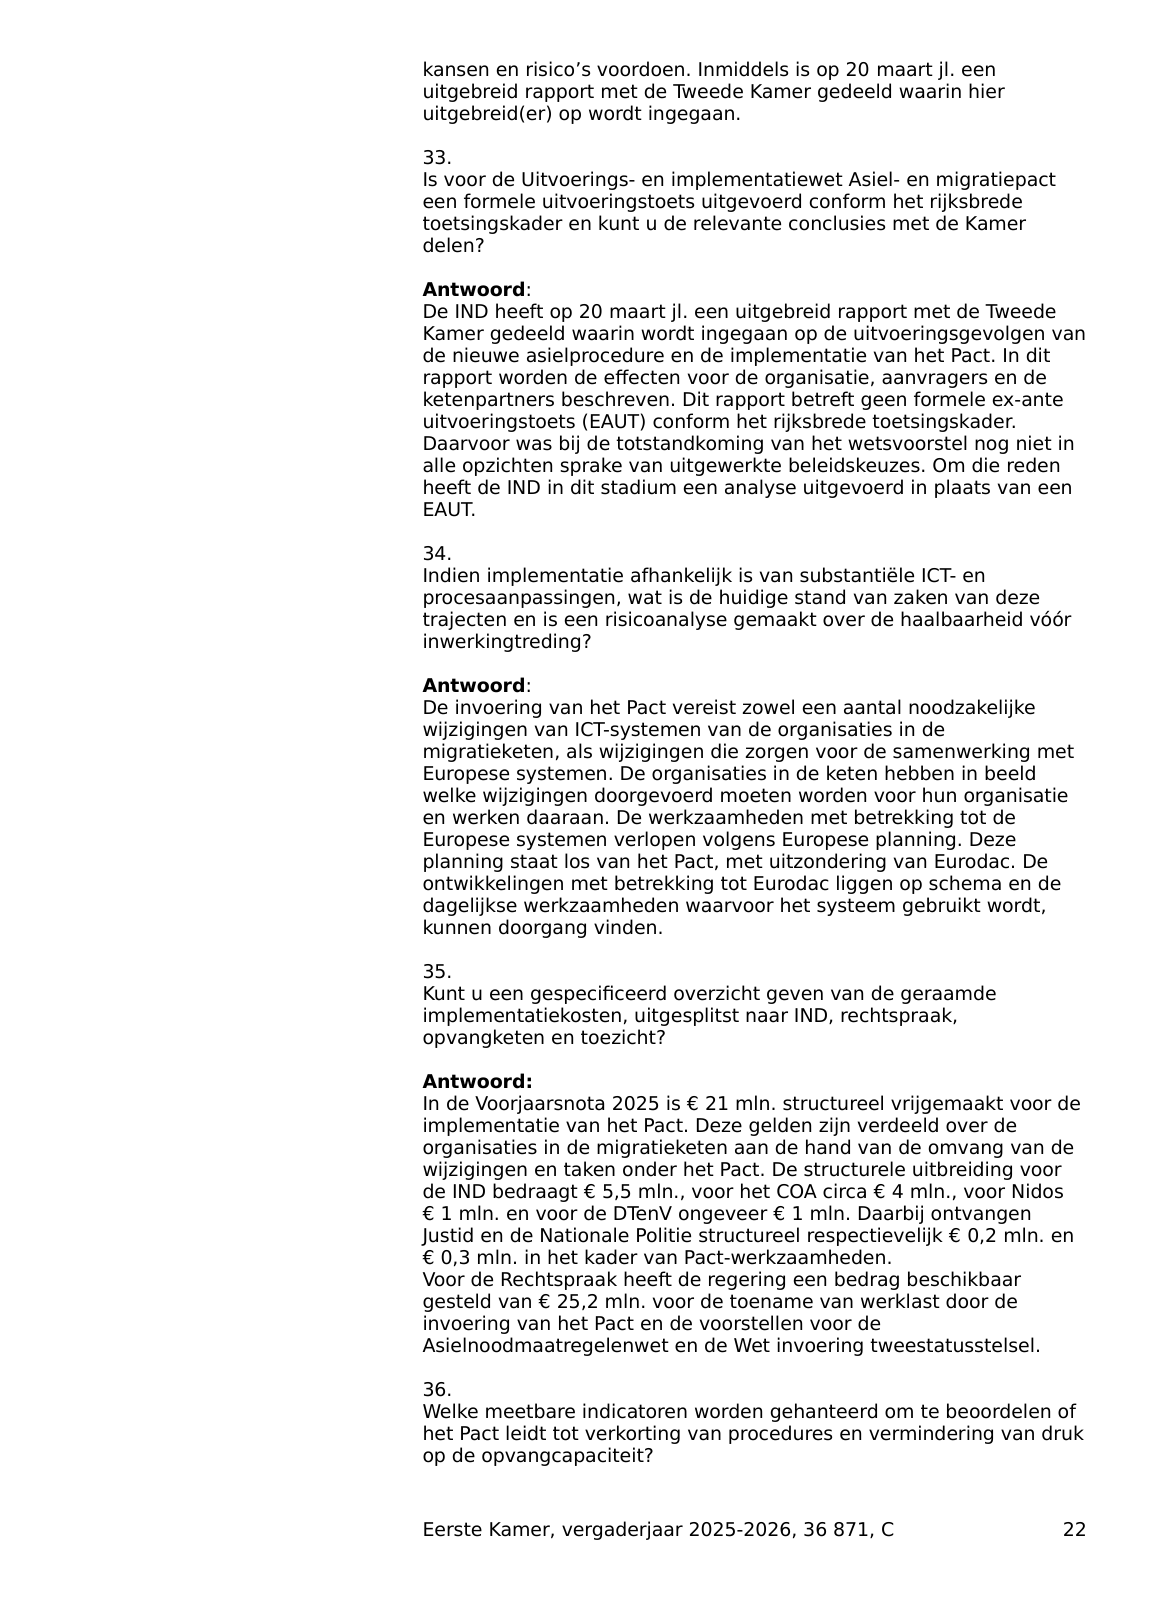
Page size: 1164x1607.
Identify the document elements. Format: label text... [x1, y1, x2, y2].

text 34. [422, 543, 1087, 565]
text Indien implementatie afhankelijk is van substantiële ICT- en procesaanpassingen, wat is de huidige stand van zaken van deze trajecten en is een risicoanalyse gemaakt over de haalbaarheid vóór inwerkingtreding? [422, 565, 1087, 653]
text Voor de Rechtspraak heeft de regering een bedrag beschikbaar gesteld van € 25,2 mln. voor de toename van werklast door de invoering van het Pact en de voorstellen voor de Asielnoodmaatregelenwet en de Wet invoering tweestatusstelsel. [422, 1269, 1087, 1357]
text Kunt u een gespecificeerd overzicht geven van de geraamde implementatiekosten, uitgesplitst naar IND, rechtspraak, opvangketen en toezicht? [422, 983, 1087, 1049]
text kansen en risico’s voordoen. Inmiddels is op 20 maart jl. een uitgebreid rapport met de Tweede Kamer gedeeld waarin hier uitgebreid(er) op wordt ingegaan. [422, 59, 1087, 125]
text Is voor de Uitvoerings- en implementatiewet Asiel- en migratiepact een formele uitvoeringstoets uitgevoerd conform het rijksbrede toetsingskader en kunt u de relevante conclusies met de Kamer delen? [422, 169, 1087, 257]
text Antwoord: [422, 675, 1087, 697]
text De IND heeft op 20 maart jl. een uitgebreid rapport met de Tweede Kamer gedeeld waarin wordt ingegaan op de uitvoeringsgevolgen van de nieuwe asielprocedure en de implementatie van het Pact. In dit rapport worden de effecten voor de organisatie, aanvragers en de ketenpartners beschreven. Dit rapport betreft geen formele ex-ante uitvoeringstoets (EAUT) conform het rijksbrede toetsingskader. Daarvoor was bij de totstandkoming van het wetsvoorstel nog niet in alle opzichten sprake van uitgewerkte beleidskeuzes. Om die reden heeft de IND in dit stadium een analyse uitgevoerd in plaats van een EAUT. [422, 301, 1087, 521]
text 35. [422, 961, 1087, 983]
text 33. [422, 147, 1087, 169]
text In de Voorjaarsnota 2025 is € 21 mln. structureel vrijgemaakt voor de implementatie van het Pact. Deze gelden zijn verdeeld over de organisaties in de migratieketen aan de hand van de omvang van de wijzigingen en taken onder het Pact. De structurele uitbreiding voor de IND bedraagt € 5,5 mln., voor het COA circa € 4 mln., voor Nidos € 1 mln. en voor de DTenV ongeveer € 1 mln. Daarbij ontvangen Justid en de Nationale Politie structureel respectievelijk € 0,2 mln. en € 0,3 mln. in het kader van Pact-werkzaamheden. [422, 1093, 1087, 1269]
text Antwoord: [422, 1071, 1087, 1093]
text Antwoord: [422, 279, 1087, 301]
text Welke meetbare indicatoren worden gehanteerd om te beoordelen of het Pact leidt tot verkorting van procedures en vermindering van druk op de opvangcapaciteit? [422, 1401, 1087, 1467]
text De invoering van het Pact vereist zowel een aantal noodzakelijke wijzigingen van ICT-systemen van de organisaties in de migratieketen, als wijzigingen die zorgen voor de samenwerking met Europese systemen. De organisaties in de keten hebben in beeld welke wijzigingen doorgevoerd moeten worden voor hun organisatie en werken daaraan. De werkzaamheden met betrekking tot de Europese systemen verlopen volgens Europese planning. Deze planning staat los van het Pact, met uitzondering van Eurodac. De ontwikkelingen met betrekking tot Eurodac liggen op schema en de dagelijkse werkzaamheden waarvoor het systeem gebruikt wordt, kunnen doorgang vinden. [422, 697, 1087, 939]
text 36. [422, 1379, 1087, 1401]
